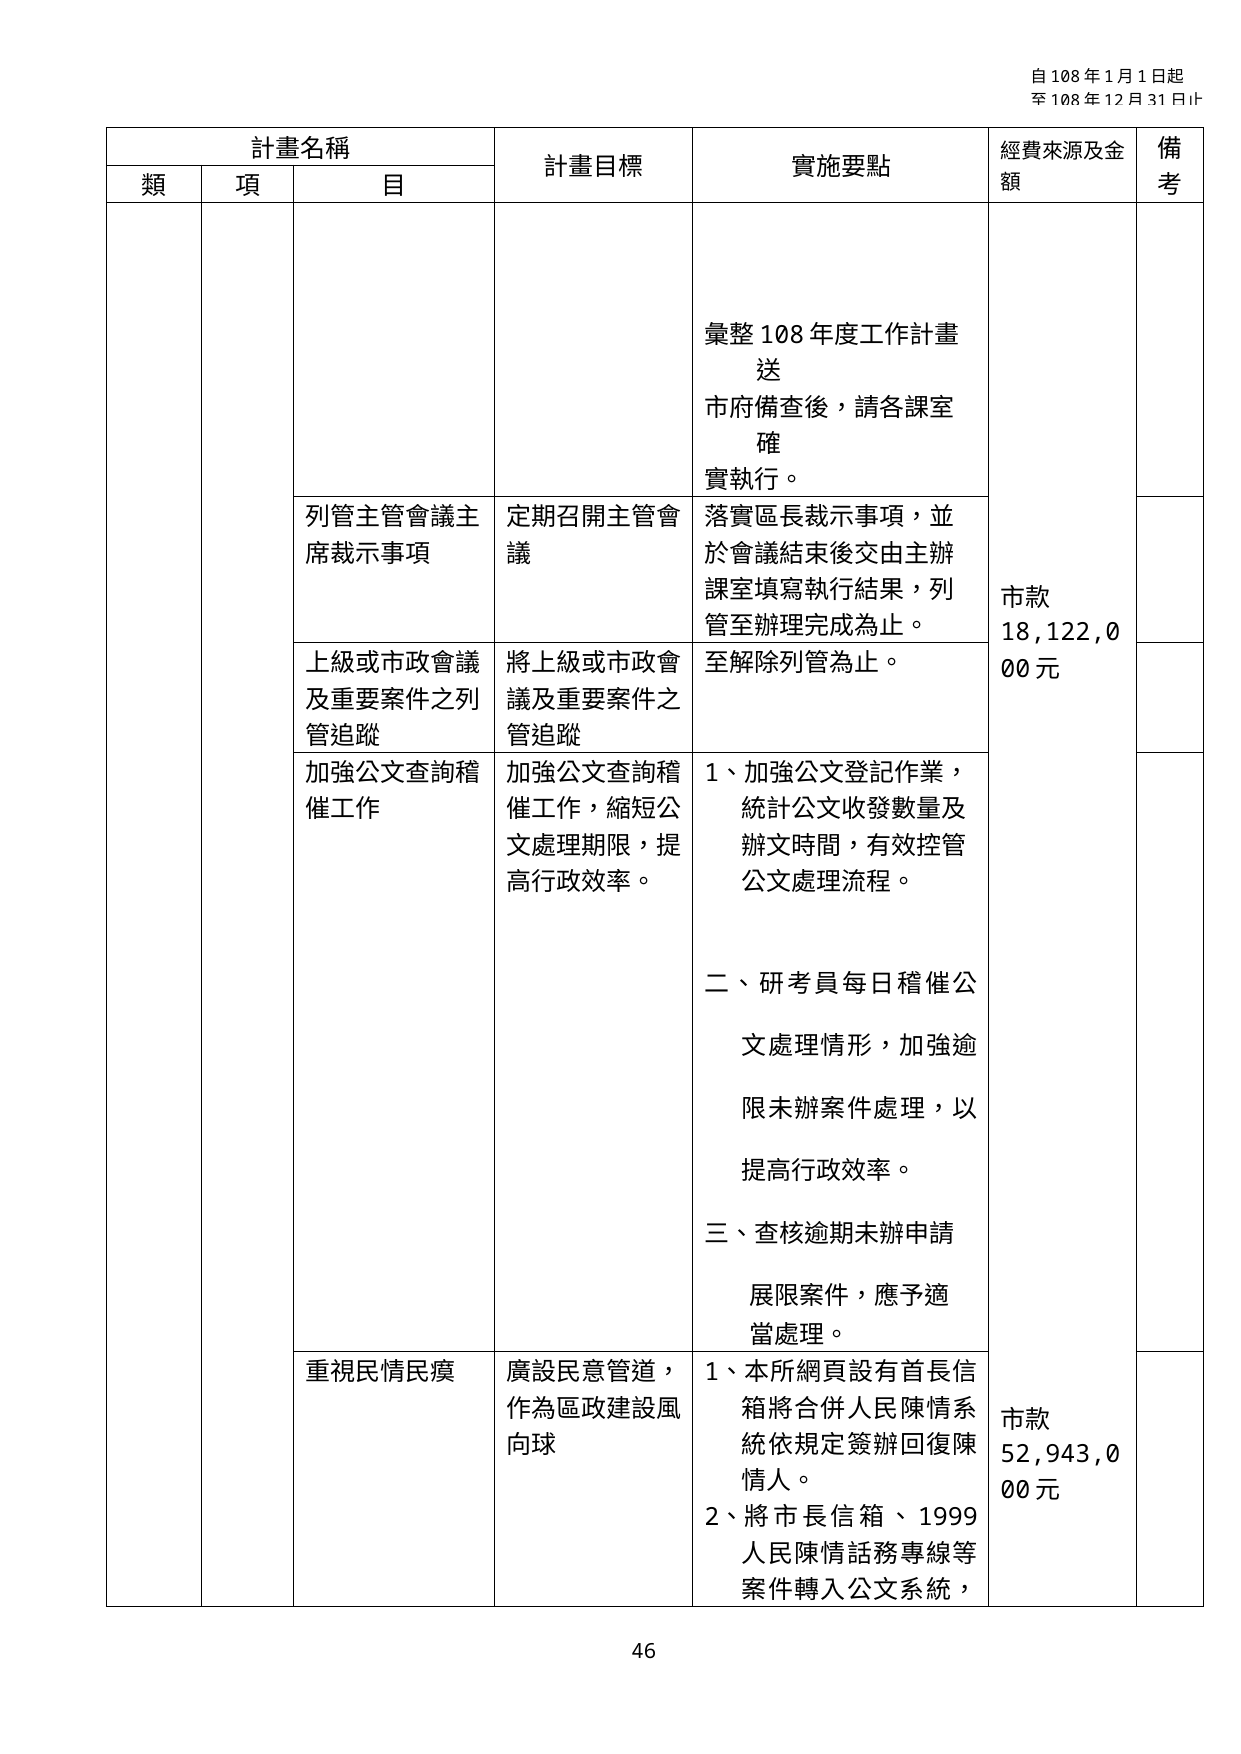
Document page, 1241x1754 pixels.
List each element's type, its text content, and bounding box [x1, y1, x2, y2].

table_header 計畫名稱 [107, 128, 494, 164]
table_cell [294, 203, 494, 496]
table_cell [1137, 203, 1203, 496]
table_header 經費來源及金額 [989, 128, 1136, 202]
table_cell 加強公文查詢稽 催工作，縮短公文處理期限，提高行政效率。 [495, 753, 692, 1351]
table_cell 項 [202, 166, 293, 202]
table_cell 市款18,122,000元 市款52,943,000元 [989, 203, 1136, 1606]
table_cell 彙整108年度工作計畫送 市府備查後，請各課室確 實執行。 [693, 203, 988, 496]
table_cell [1137, 753, 1203, 1351]
table_header 實施要點 [693, 128, 988, 202]
table_cell 加強公文查詢稽 催工作 [294, 753, 494, 1351]
table_cell 目 [294, 166, 494, 202]
table_cell 列管主管會議主 席裁示事項 [294, 497, 494, 642]
table_cell 廣設民意管道，作為區政建設風向球 [495, 1352, 692, 1606]
table_cell 重視民情民瘼 [294, 1352, 494, 1606]
table_cell 上級或市政會議 及重要案件之列 管追蹤 [294, 643, 494, 752]
table_cell [495, 203, 692, 496]
table_cell 至解除列管為止。 [693, 643, 988, 752]
table_cell [1137, 497, 1203, 642]
table_cell 將上級或市政會 議及重要案件之 管追蹤 [495, 643, 692, 752]
table_cell [202, 203, 293, 1606]
table_cell 落實區長裁示事項，並於會議結束後交由主辦課室填寫執行結果，列管至辦理完成為止。 [693, 497, 988, 642]
table_header 備考 [1137, 128, 1203, 202]
table_cell 定期召開主管會議 [495, 497, 692, 642]
table_cell [1137, 1352, 1203, 1606]
table_header 計畫名稱 [1015, 56, 1240, 112]
table_cell 本所網頁設有首長信箱將合併人民陳情系統依規定簽辦回復陳情人。 將市長信箱、1999人民陳情話務專線等案件轉入公文系統， [693, 1352, 988, 1606]
table_header 計畫目標 [495, 128, 692, 202]
table_cell [1137, 643, 1203, 752]
table_cell 類 [107, 166, 201, 202]
table_cell 加強公文登記作業，統計公文收發數量及辦文時間，有效控管公文處理流程。 二、研考員每日稽催公文處理情形，加強逾限未辦案件處理，以提高行政效率。 三、查核逾期未辦申請 展限案件，應予適 當處理。 [693, 753, 988, 1351]
table_cell [107, 203, 201, 1606]
